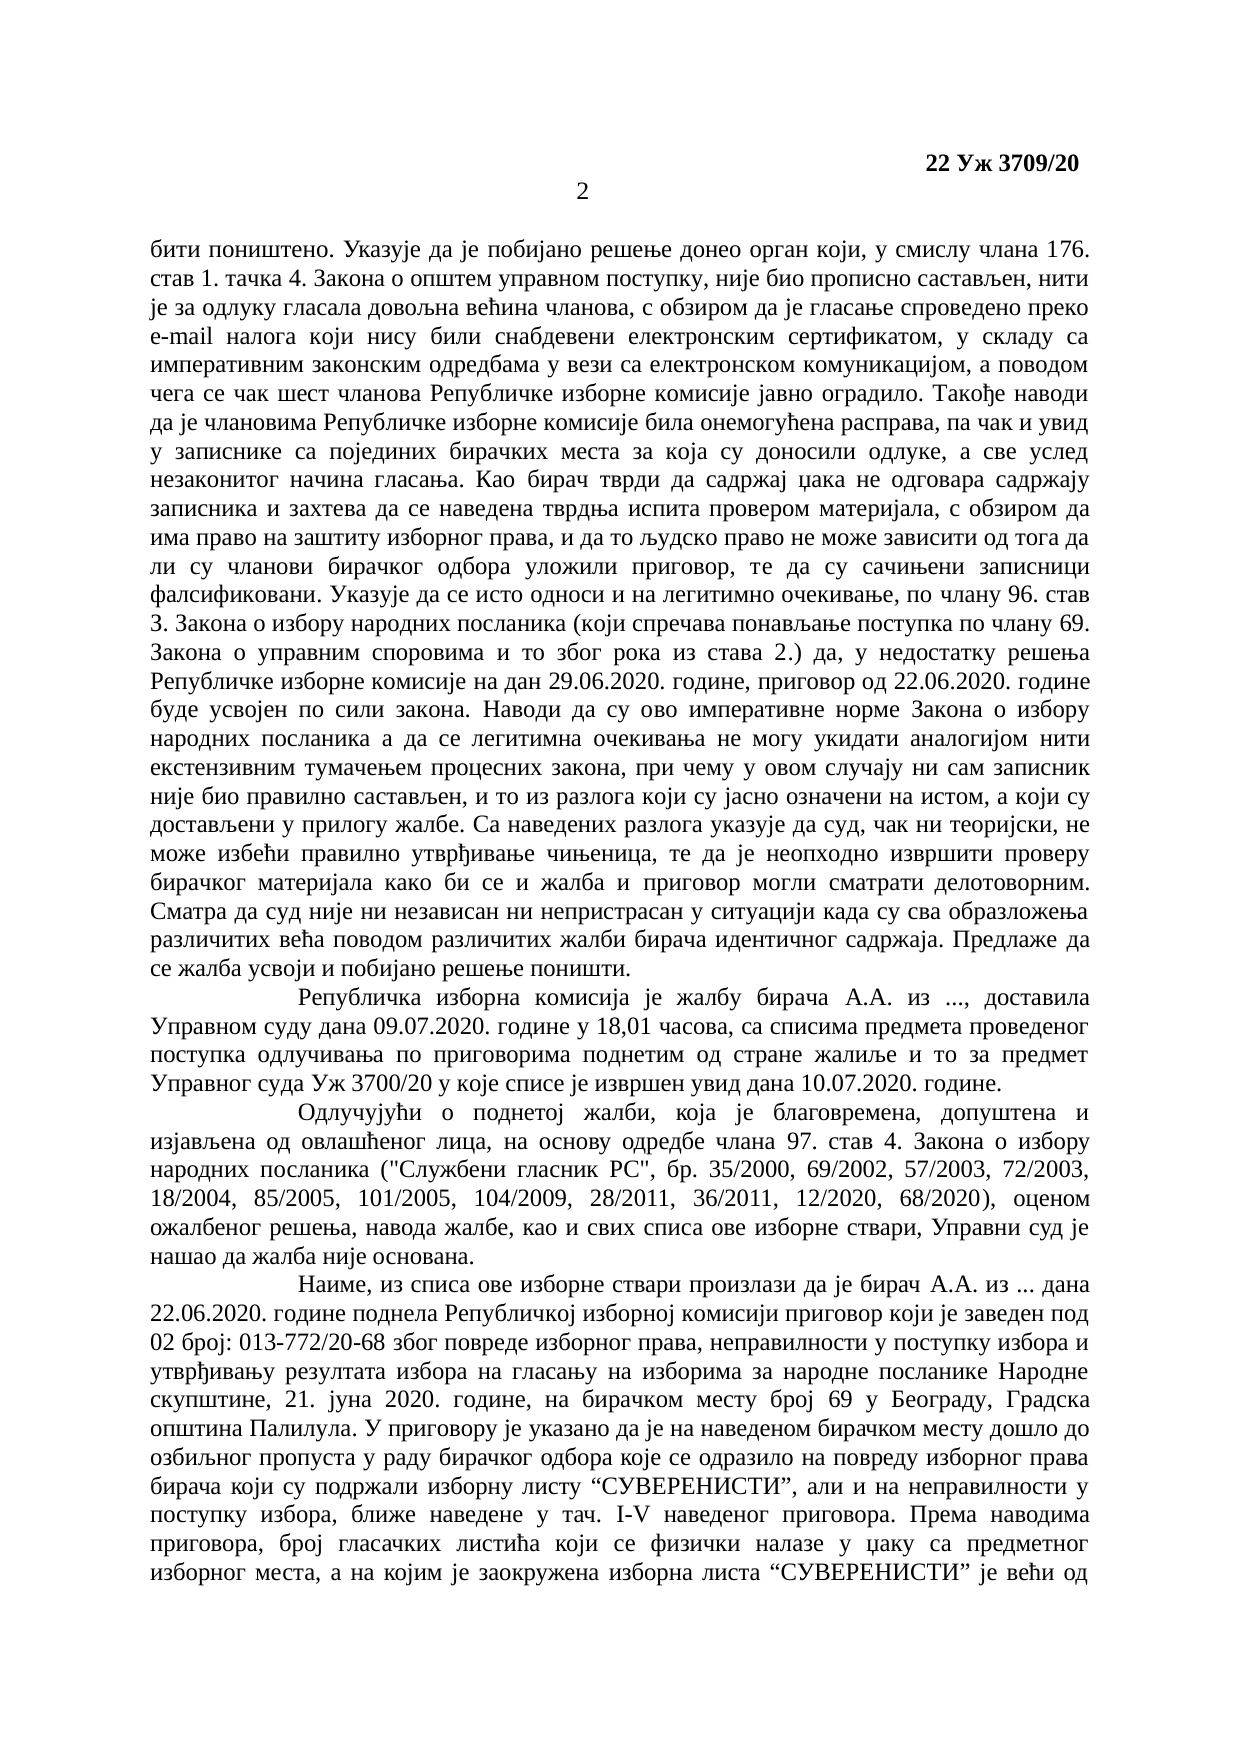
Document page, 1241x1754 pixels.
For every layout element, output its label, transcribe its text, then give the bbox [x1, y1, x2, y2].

text бити поништено. Указује да је побијано решење донео орган који, у смислу члана 176. став 1. тачка 4. Закона о општем управном поступку, није био прописно састављен, нити је за одлуку гласала довољна већина чланова, с обзиром да је гласање спроведено преко e-mail налога који нису били снабдевени електронским сертификатом, у складу са императивним законским одредбама у вези са електронском комуникацијом, а поводом чега се чак шест чланова Републичке изборне комисије јавно оградило. Такође наводи да је члановима Републичке изборне комисије била онемогућена расправа, па чак и увид у записнике са појединих бирачких места за која су доносили одлуке, а све услед незаконитог начина гласања. Као бирач тврди да садржај џака не одговара садржају записника и захтева да се наведена тврдња испита провером материјала, с обзиром да има право на заштиту изборног права, и да то људско право не може зависити од тога да ли су чланови бирачког одбора уложили приговор, те да су сачињени записници фалсификовани. Указује да се исто односи и на легитимно очекивање, по члану 96. став З. Закона о избору народних посланика (који спречава понављање поступка по члану 69. Закона о управним споровима и то због рока из става 2.) да, у недостатку решења Републичке изборне комисије на дан 29.06.2020. године, приговор од 22.06.2020. године буде усвојен по сили закона. Наводи да су ово императивне норме Закона о избору народних посланика а да се легитимна очекивања не могу укидати аналогијом нити екстензивним тумачењем процесних закона, при чему у овом случају ни сам записник није био правилно састављен, и то из разлога који су јасно означени на истом, а који су достављени у прилогу жалбе. Са наведених разлога указује да суд, чак ни теоријски, не може избећи правилно утврђивање чињеница, те да је неопходно извршити проверу бирачког материјала како би се и жалба и приговор могли сматрати делотоворним. Сматра да суд није ни независан ни непристрасан у ситуацији када су сва образложења различитих већа поводом различитих жалби бирача идентичног садржаја. Предлаже да се жалба усвоји и побијано решење поништи. [150, 234, 1090, 982]
text Наиме, из списа ове изборне ствари произлази да је бирач A.A. из ... дана 22.06.2020. године поднела Републичкој изборној комисији приговор који је заведен под 02 број: 013-772/20-68 због повреде изборног права, неправилности у поступку избора и утврђивању резултата избора на гласању на изборима за народне посланике Народне скупштине, 21. јуна 2020. године, на бирачком месту број 69 у Београду, Градска општина Палилула. У приговору је указано да је на наведеном бирачком месту дошло до озбиљног пропуста у раду бирачког одбора које се одразило на повреду изборног права бирача који су подржали изборну листу “СУВЕРЕНИСТИ”, али и на неправилности у поступку избора, ближе наведене у тач. I-V наведеног приговора. Према наводима приговора, број гласачких листића који се физички налазе у џаку са предметног изборног места, а на којим је заокружена изборна листа “СУВЕРЕНИСТИ” је већи од [150, 1269, 1090, 1586]
text Одлучујући о поднетој жалби, која је благовремена, допуштена и изјављена од овлашћеног лица, на основу одредбе члана 97. став 4. Закона о избору народних посланика ("Службени гласник РС", бр. 35/2000, 69/2002, 57/2003, 72/2003, 18/2004, 85/2005, 101/2005, 104/2009, 28/2011, 36/2011, 12/2020, 68/2020), оценом ожалбеног решења, навода жалбе, као и свих списа ове изборне ствари, Управни суд је нашао да жалба није основана. [150, 1097, 1090, 1269]
text Републичка изборна комисија је жалбу бирача A.A. из ..., доставила Управном суду дана 09.07.2020. године у 18,01 часова, са списима предмета проведеног поступка одлучивања по приговорима поднетим од стране жалиље и то за предмет Управног суда Уж 3700/20 у које списе је извршен увид дана 10.07.2020. године. [150, 982, 1090, 1097]
